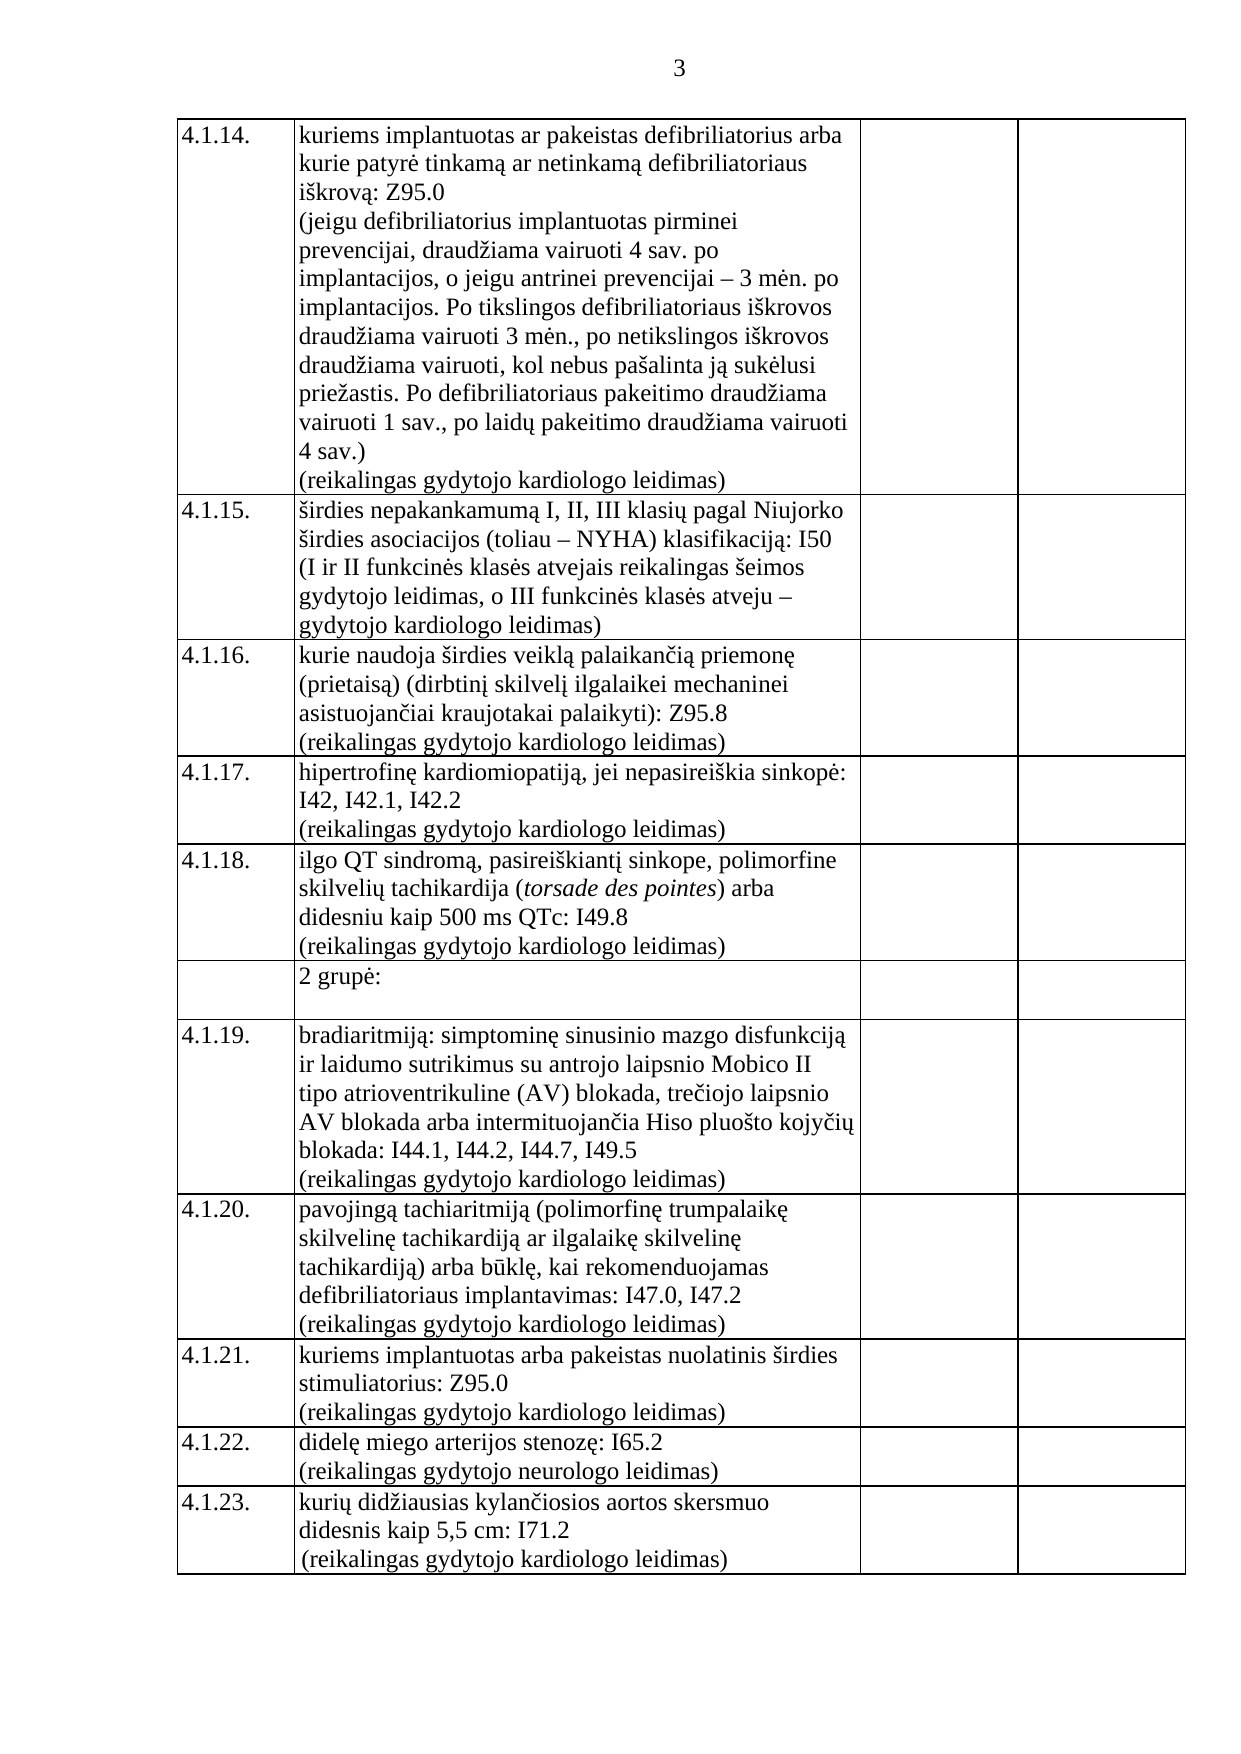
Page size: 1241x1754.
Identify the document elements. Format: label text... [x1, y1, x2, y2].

table_cell [1019, 1020, 1185, 1193]
table_cell [861, 757, 1017, 843]
table_cell 4.1.14. [178, 120, 294, 493]
table_cell [1019, 1487, 1185, 1573]
table_cell 2 grupė: [295, 961, 860, 1019]
table_cell [861, 845, 1017, 960]
table_cell 4.1.15. [178, 495, 294, 639]
table_cell kuriems implantuotas arba pakeistas nuolatinis širdies stimuliatorius: Z95.0 (reikalingas gydytojo kardiologo leidimas) [295, 1340, 860, 1426]
table_cell didelę miego arterijos stenozę: I65.2 (reikalingas gydytojo neurologo leidimas) [295, 1428, 860, 1485]
table_cell [178, 961, 294, 1019]
table_cell [861, 1428, 1017, 1485]
table_cell 4.1.18. [178, 845, 294, 960]
table_cell 4.1.20. [178, 1195, 294, 1338]
table_cell [1019, 120, 1185, 493]
table_cell hipertrofinę kardiomiopatiją, jei nepasireiškia sinkopė: I42, I42.1, I42.2 (reikalingas gydytojo kardiologo leidimas) [295, 757, 860, 843]
table_cell bradiaritmiją: simptominę sinusinio mazgo disfunkciją ir laidumo sutrikimus su antrojo laipsnio Mobico II tipo atrioventrikuline (AV) blokada, trečiojo laipsnio AV blokada arba intermituojančia Hiso pluošto kojyčių blokada: I44.1, I44.2, I44.7, I49.5 (reikalingas gydytojo kardiologo leidimas) [295, 1020, 860, 1193]
table_cell [1019, 495, 1185, 639]
table_cell 4.1.23. [178, 1487, 294, 1573]
table_cell [861, 640, 1017, 755]
table_cell kurie naudoja širdies veiklą palaikančią priemonę (prietaisą) (dirbtinį skilvelį ilgalaikei mechaninei asistuojančiai kraujotakai palaikyti): Z95.8 (reikalingas gydytojo kardiologo leidimas) [295, 640, 860, 755]
table_cell 4.1.19. [178, 1020, 294, 1193]
table_cell [1019, 845, 1185, 960]
table_cell [1019, 961, 1185, 1019]
table_cell [861, 1487, 1017, 1573]
table_cell 4.1.21. [178, 1340, 294, 1426]
table_cell širdies nepakankamumą I, II, III klasių pagal Niujorko širdies asociacijos (toliau – NYHA) klasifikaciją: I50 (I ir II funkcinės klasės atvejais reikalingas šeimos gydytojo leidimas, o III funkcinės klasės atveju – gydytojo kardiologo leidimas) [295, 495, 860, 639]
table_cell kuriems implantuotas ar pakeistas defibriliatorius arba kurie patyrė tinkamą ar netinkamą defibriliatoriaus iškrovą: Z95.0 (jeigu defibriliatorius implantuotas pirminei prevencijai, draudžiama vairuoti 4 sav. po implantacijos, o jeigu antrinei prevencijai – 3 mėn. po implantacijos. Po tikslingos defibriliatoriaus iškrovos draudžiama vairuoti 3 mėn., po netikslingos iškrovos draudžiama vairuoti, kol nebus pašalinta ją sukėlusi priežastis. Po defibriliatoriaus pakeitimo draudžiama vairuoti 1 sav., po laidų pakeitimo draudžiama vairuoti 4 sav.) (reikalingas gydytojo kardiologo leidimas) [295, 120, 860, 493]
table_cell ilgo QT sindromą, pasireiškiantį sinkope, polimorfine skilvelių tachikardija (torsade des pointes) arba didesniu kaip 500 ms QTc: I49.8 (reikalingas gydytojo kardiologo leidimas) [295, 845, 860, 960]
table_cell [1019, 640, 1185, 755]
table_cell pavojingą tachiaritmiją (polimorfinę trumpalaikę skilvelinę tachikardiją ar ilgalaikę skilvelinę tachikardiją) arba būklę, kai rekomenduojamas defibriliatoriaus implantavimas: I47.0, I47.2 (reikalingas gydytojo kardiologo leidimas) [295, 1195, 860, 1338]
table_cell [861, 1020, 1017, 1193]
table_cell kurių didžiausias kylančiosios aortos skersmuo didesnis kaip 5,5 cm: I71.2 [295, 1487, 860, 1573]
table_cell 4.1.16. [178, 640, 294, 755]
table_cell [861, 961, 1017, 1019]
table_cell [1019, 1195, 1185, 1338]
table_cell 4.1.17. [178, 757, 294, 843]
table_cell [861, 1195, 1017, 1338]
table_cell [1019, 1340, 1185, 1426]
table_cell [861, 120, 1017, 493]
table_cell [1019, 757, 1185, 843]
table_cell [1019, 1428, 1185, 1485]
table_cell [861, 495, 1017, 639]
table_cell 4.1.22. [178, 1428, 294, 1485]
table_cell [861, 1340, 1017, 1426]
table_header (reikalingas gydytojo kardiologo leidimas) [301, 1544, 856, 1573]
